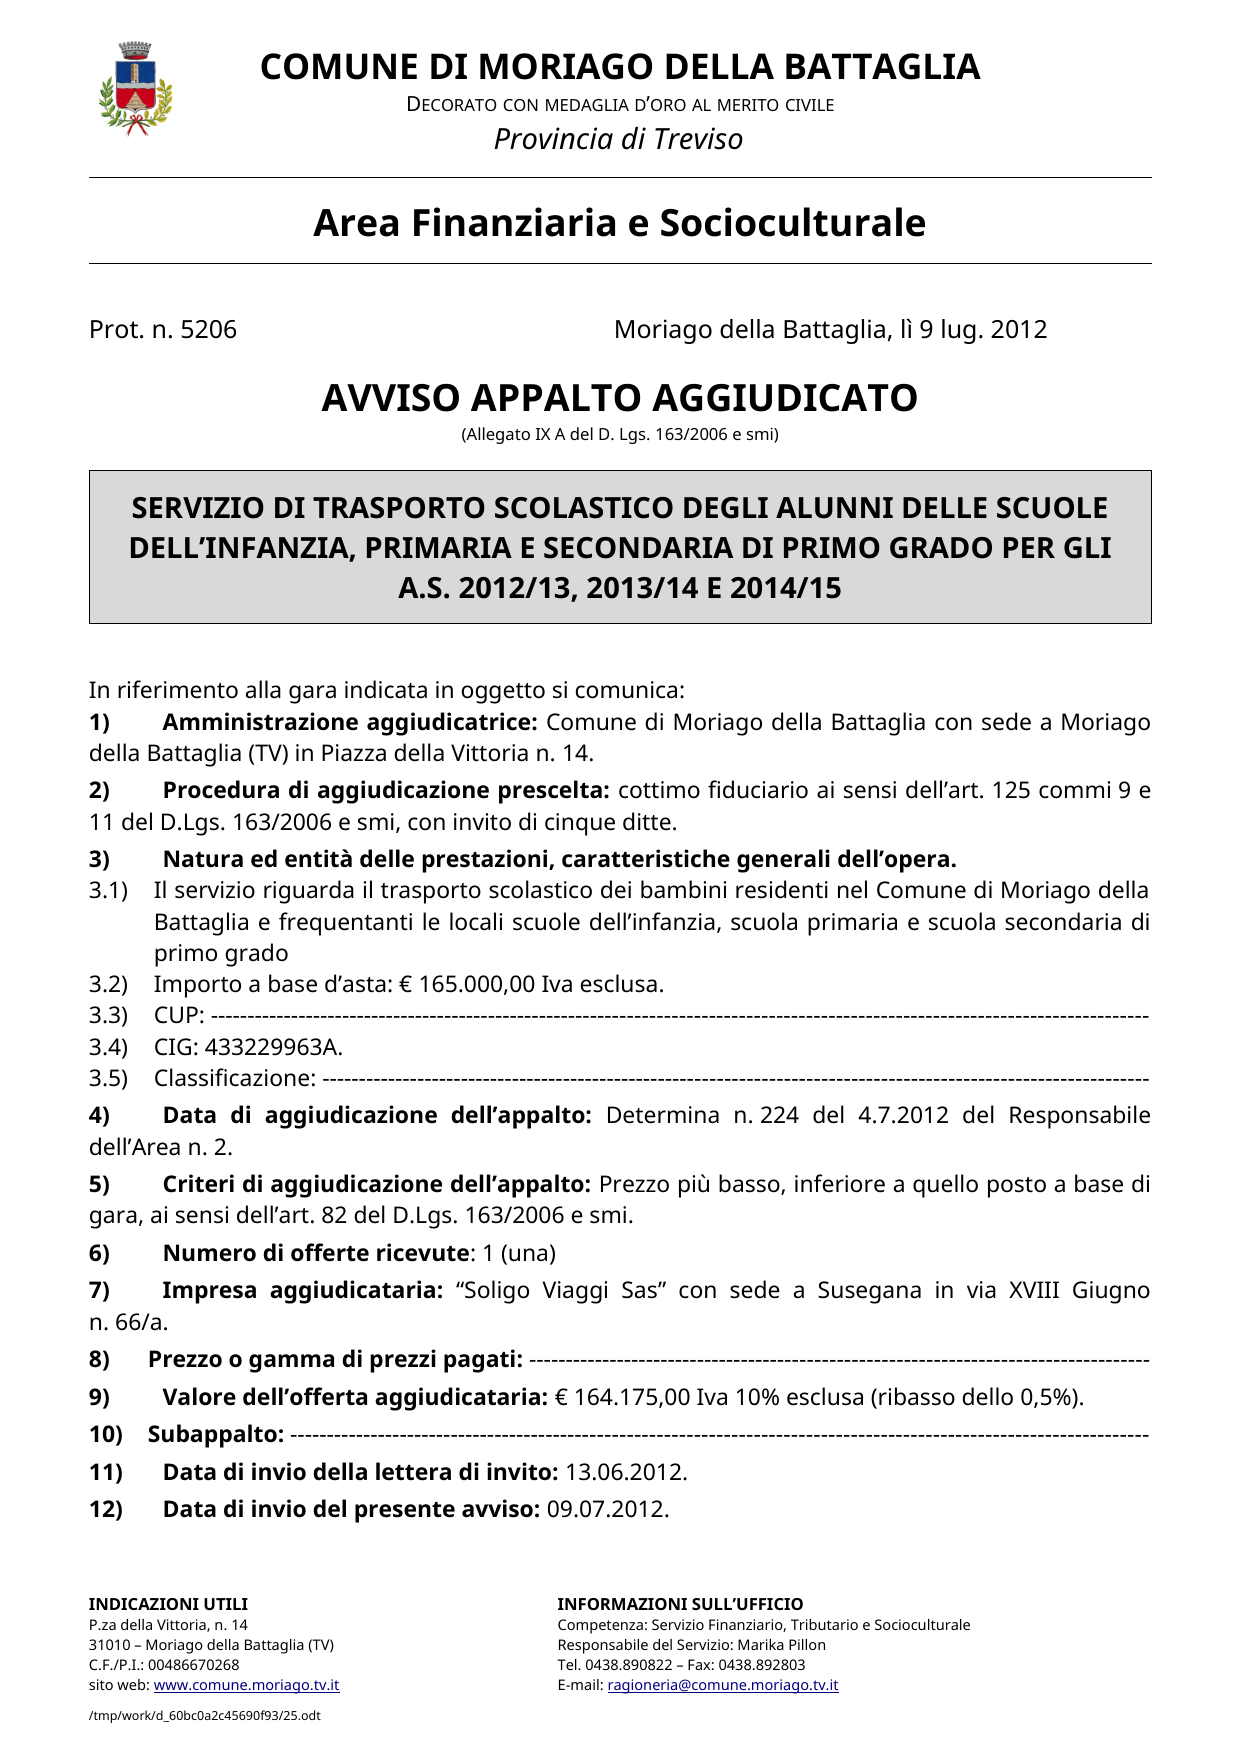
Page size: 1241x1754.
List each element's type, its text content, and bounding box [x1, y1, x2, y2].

list Natura ed entità delle prestazioni, caratteristiche generali dell’opera. [89, 843, 1152, 874]
list CIG: 433229963A. [89, 1031, 1152, 1062]
list Subappalto: [89, 1418, 1152, 1449]
text Prot. n. 5206 Moriago della Battaglia, lì 9 lug. 2012 [89, 312, 1152, 346]
text AVVISO APPALTO AGGIUDICATO [89, 371, 1152, 422]
list CUP: [89, 999, 1152, 1031]
list Procedura di aggiudicazione prescelta: cottimo fiduciario ai sensi dell’art. 125 commi 9 e 11 del D.Lgs. 163/2006 e smi, con invito di cinque ditte. [89, 774, 1152, 837]
list Amministrazione aggiudicatrice: Comune di Moriago della Battaglia con sede a Moriago della Battaglia (TV) in Piazza della Vittoria n. 14. [89, 706, 1152, 768]
list Data di aggiudicazione dell’appalto: Determina n. 224 del 4.7.2012 del Responsabile dell’Area n. 2. [89, 1099, 1152, 1162]
list Impresa aggiudicataria: “Soligo Viaggi Sas” con sede a Susegana in via XVIII Giugno n. 66/a. [89, 1274, 1152, 1337]
list Data di invio della lettera di invito: 13.06.2012. [89, 1456, 1152, 1487]
text (Allegato IX A del D. Lgs. 163/2006 e smi) [89, 422, 1152, 445]
list Classificazione: [89, 1062, 1152, 1093]
list Criteri di aggiudicazione dell’appalto: Prezzo più basso, inferiore a quello posto a base di gara, ai sensi dell’art. 82 del D.Lgs. 163/2006 e smi. [89, 1168, 1152, 1231]
list Importo a base d’asta: € 165.000,00 Iva esclusa. [89, 968, 1152, 999]
list Valore dell’offerta aggiudicataria: € 164.175,00 Iva 10% esclusa (ribasso dello 0,5%). [89, 1381, 1152, 1412]
list Numero di offerte ricevute: 1 (una) [89, 1237, 1152, 1268]
text SERVIZIO DI TRASPORTO SCOLASTICO DEGLI ALUNNI DELLE SCUOLE DELL’INFANZIA, PRIMARIA E SECONDARIA DI PRIMO GRADO PER GLI A.S. 2012/13, 2013/14 E 2014/15 [90, 471, 1151, 623]
list Il servizio riguarda il trasporto scolastico dei bambini residenti nel Comune di Moriago della Battaglia e frequentanti le locali scuole dell’infanzia, scuola primaria e scuola secondaria di primo grado [89, 874, 1152, 968]
list Prezzo o gamma di prezzi pagati: [89, 1343, 1152, 1374]
text In riferimento alla gara indicata in oggetto si comunica: [89, 674, 1152, 706]
list Data di invio del presente avviso: 09.07.2012. [89, 1493, 1152, 1524]
